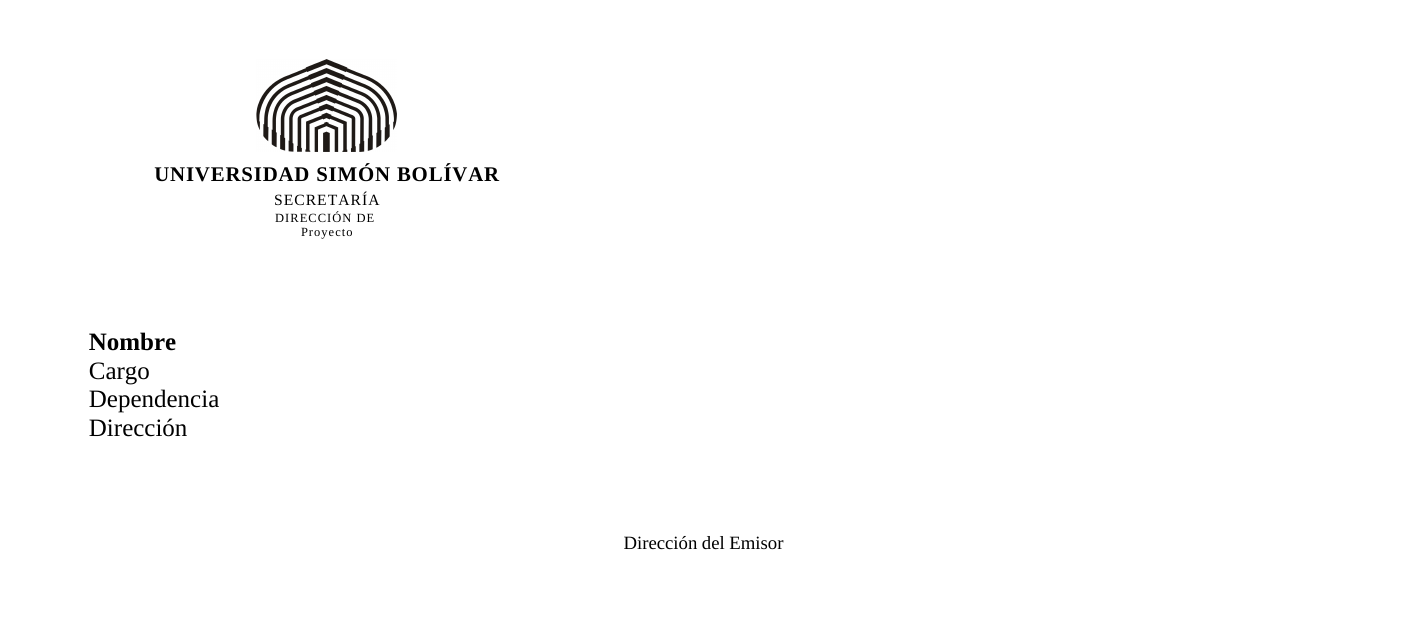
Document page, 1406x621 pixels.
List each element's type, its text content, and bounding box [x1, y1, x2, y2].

table_cell [650, 240, 1320, 327]
table_header Dirección del Emisor [89, 532, 1318, 575]
table_cell [78, 240, 650, 327]
table_cell Nombre Cargo Dependencia Dirección [78, 327, 650, 488]
table_cell [650, 327, 1320, 488]
table_header [576, 59, 650, 239]
picture [256, 59, 397, 152]
table_header UNIVERSIDAD SIMÓN BOLÍVAR SECRETARÍA DIRECCIÓN DE Proyecto [78, 59, 576, 239]
table_header [650, 59, 1320, 239]
